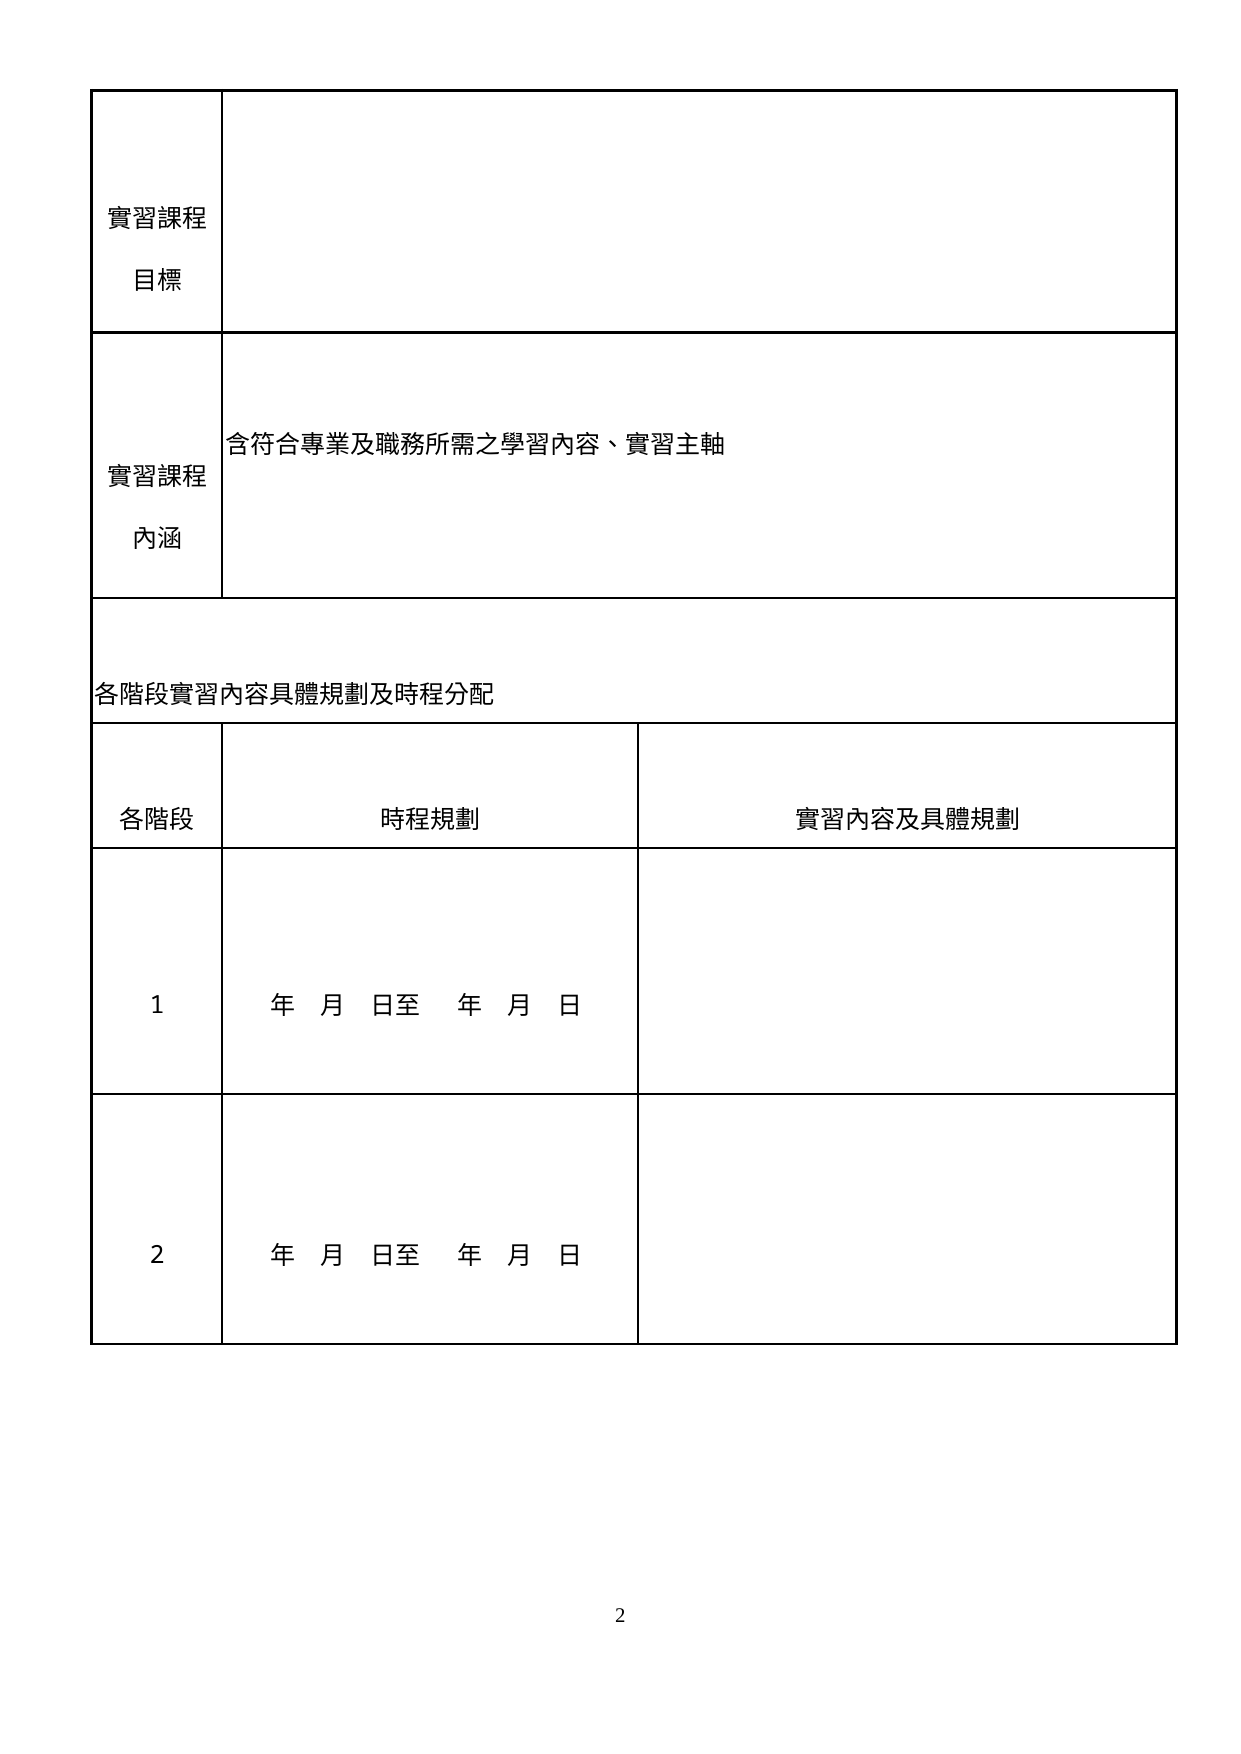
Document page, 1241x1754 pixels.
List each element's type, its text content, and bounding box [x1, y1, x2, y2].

table_cell 時程規劃 [223, 724, 637, 847]
table_cell [223, 92, 1175, 331]
table_cell 年 月 日至 年 月 日 [223, 849, 637, 1093]
table_cell 含符合專業及職務所需之學習內容、實習主軸 [223, 334, 1175, 597]
table_cell [639, 1095, 1175, 1343]
table_cell 實習內容及具體規劃 [639, 724, 1175, 847]
table_cell 2 [93, 1095, 221, 1343]
table_cell 實習課程目標 [93, 92, 221, 331]
table_cell 各階段實習內容具體規劃及時程分配 [93, 599, 1175, 722]
table_cell 1 [93, 849, 221, 1093]
table_cell [639, 849, 1175, 1093]
table_cell 年 月 日至 年 月 日 [223, 1095, 637, 1343]
table_cell 各階段 [93, 724, 221, 847]
table_cell 實習課程內涵 [93, 334, 221, 597]
